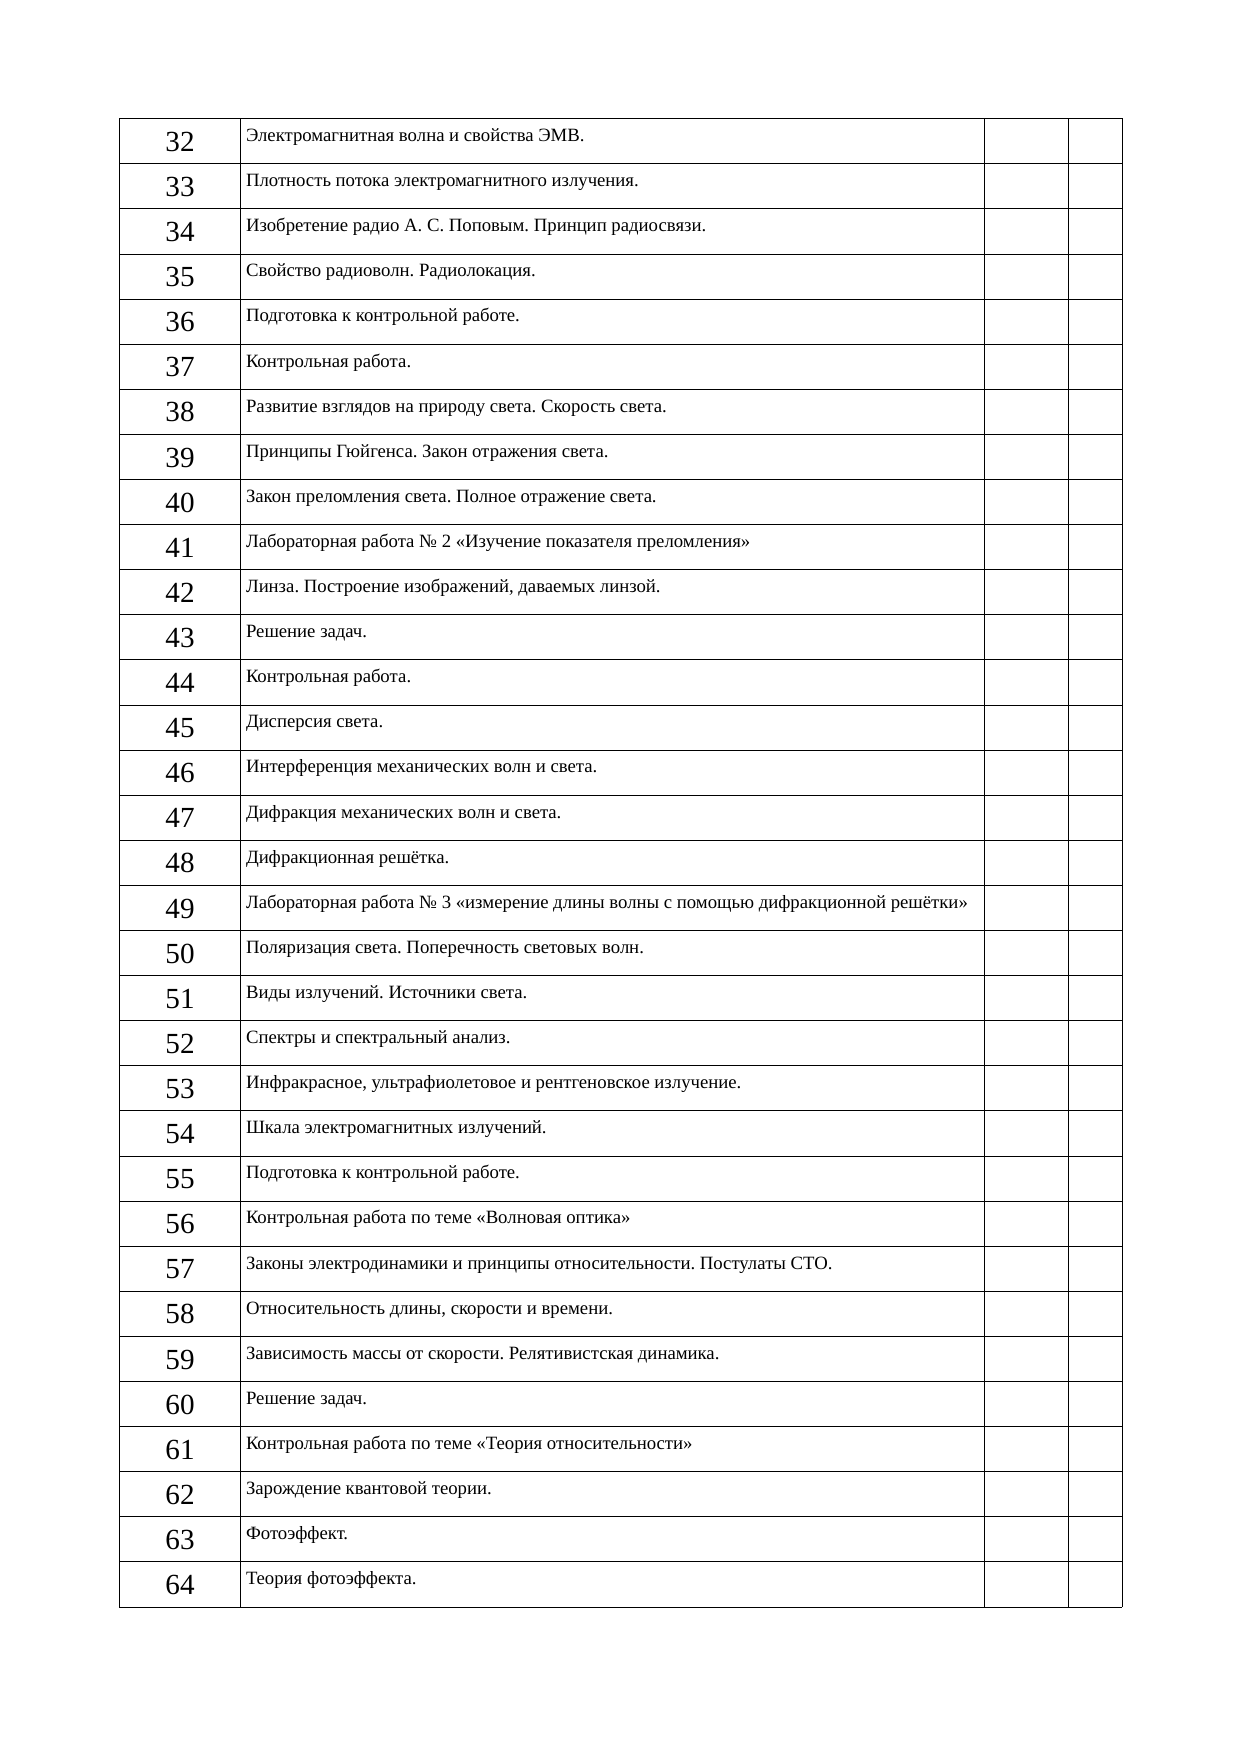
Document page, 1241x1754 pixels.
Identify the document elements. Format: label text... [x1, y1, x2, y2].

table_cell [1069, 1382, 1122, 1426]
table_cell [985, 1157, 1068, 1201]
table_cell [1069, 976, 1122, 1020]
table_cell 63 [120, 1517, 240, 1561]
table_cell Шкала электромагнитных излучений. [241, 1111, 984, 1156]
table_cell Спектры и спектральный анализ. [241, 1021, 984, 1065]
table_cell 56 [120, 1202, 240, 1246]
table_cell [1069, 796, 1122, 840]
table_cell [985, 255, 1068, 298]
table_cell [985, 796, 1068, 840]
table_cell [1069, 300, 1122, 344]
table_cell [1069, 480, 1122, 524]
table_cell Поляризация света. Поперечность световых волн. [241, 931, 984, 975]
table_cell [985, 1202, 1068, 1246]
table_cell [1069, 1562, 1122, 1607]
table_cell [985, 660, 1068, 704]
table_cell [985, 841, 1068, 885]
table_cell Дифракция механических волн и света. [241, 796, 984, 840]
table_cell [1069, 706, 1122, 749]
table_cell 34 [120, 209, 240, 253]
table_cell Инфракрасное, ультрафиолетовое и рентгеновское излучение. [241, 1066, 984, 1110]
table_cell Закон преломления света. Полное отражение света. [241, 480, 984, 524]
table_cell 62 [120, 1472, 240, 1516]
table_cell 44 [120, 660, 240, 704]
table_cell [1069, 1292, 1122, 1336]
table_cell 53 [120, 1066, 240, 1110]
table_cell [1069, 435, 1122, 479]
table_cell 32 [120, 119, 240, 163]
table_cell [985, 525, 1068, 569]
table_cell [1069, 1472, 1122, 1516]
table_cell Дифракционная решётка. [241, 841, 984, 885]
table_cell [985, 345, 1068, 389]
table_cell Контрольная работа по теме «Теория относительности» [241, 1427, 984, 1471]
table_cell Свойство радиоволн. Радиолокация. [241, 255, 984, 298]
table_cell Законы электродинамики и принципы относительности. Постулаты СТО. [241, 1247, 984, 1291]
table_cell [985, 615, 1068, 659]
table_cell 36 [120, 300, 240, 344]
table_cell [1069, 751, 1122, 795]
table_cell [1069, 1157, 1122, 1201]
table_cell 51 [120, 976, 240, 1020]
table_cell 41 [120, 525, 240, 569]
table_cell 50 [120, 931, 240, 975]
table_cell [1069, 841, 1122, 885]
table_cell [985, 751, 1068, 795]
table_cell [1069, 660, 1122, 704]
table_cell Развитие взглядов на природу света. Скорость света. [241, 390, 984, 434]
table_cell 45 [120, 706, 240, 749]
table_cell 43 [120, 615, 240, 659]
table_cell 46 [120, 751, 240, 795]
table_cell [985, 480, 1068, 524]
table_cell [1069, 1066, 1122, 1110]
table_cell 57 [120, 1247, 240, 1291]
table_cell 48 [120, 841, 240, 885]
table_cell Фотоэффект. [241, 1517, 984, 1561]
table_cell [985, 886, 1068, 930]
table_cell [985, 931, 1068, 975]
table_cell 61 [120, 1427, 240, 1471]
table_cell 49 [120, 886, 240, 930]
table_cell 42 [120, 570, 240, 614]
table_cell [1069, 390, 1122, 434]
table_cell [985, 119, 1068, 163]
table_cell [1069, 1021, 1122, 1065]
table_cell [1069, 1337, 1122, 1381]
table_cell [1069, 886, 1122, 930]
table_cell Подготовка к контрольной работе. [241, 300, 984, 344]
table_cell [1069, 1111, 1122, 1156]
table_cell [985, 706, 1068, 749]
table_cell Контрольная работа. [241, 660, 984, 704]
table_cell 37 [120, 345, 240, 389]
table_cell [985, 1337, 1068, 1381]
table_cell [1069, 255, 1122, 298]
table_cell Электромагнитная волна и свойства ЭМВ. [241, 119, 984, 163]
table_cell [1069, 1517, 1122, 1561]
table_cell [985, 209, 1068, 253]
table_cell [985, 1066, 1068, 1110]
table_cell 38 [120, 390, 240, 434]
table_cell Зарождение квантовой теории. [241, 1472, 984, 1516]
table_cell 47 [120, 796, 240, 840]
table_cell Лабораторная работа № 3 «измерение длины волны с помощью дифракционной решётки» [241, 886, 984, 930]
table_cell [985, 570, 1068, 614]
table_cell Относительность длины, скорости и времени. [241, 1292, 984, 1336]
table_cell [1069, 1427, 1122, 1471]
table_cell [1069, 615, 1122, 659]
table_cell Интерференция механических волн и света. [241, 751, 984, 795]
table_cell 64 [120, 1562, 240, 1607]
table_cell [985, 1247, 1068, 1291]
table_cell [985, 1427, 1068, 1471]
table_cell 54 [120, 1111, 240, 1156]
table_cell [1069, 164, 1122, 208]
table_cell Линза. Построение изображений, даваемых линзой. [241, 570, 984, 614]
table_cell Принципы Гюйгенса. Закон отражения света. [241, 435, 984, 479]
table_cell [985, 300, 1068, 344]
table_cell Теория фотоэффекта. [241, 1562, 984, 1607]
table_cell [1069, 209, 1122, 253]
table_cell [985, 976, 1068, 1020]
table_cell Дисперсия света. [241, 706, 984, 749]
table_cell [1069, 119, 1122, 163]
table_cell [985, 1111, 1068, 1156]
table_cell [1069, 1247, 1122, 1291]
table_cell [985, 1517, 1068, 1561]
table_cell [985, 1021, 1068, 1065]
table_cell 33 [120, 164, 240, 208]
table_cell 55 [120, 1157, 240, 1201]
table_cell 60 [120, 1382, 240, 1426]
table_cell 40 [120, 480, 240, 524]
table_cell [1069, 931, 1122, 975]
table_cell [1069, 1202, 1122, 1246]
table_cell [985, 164, 1068, 208]
table_cell Подготовка к контрольной работе. [241, 1157, 984, 1201]
table_cell [985, 1292, 1068, 1336]
table_cell [985, 435, 1068, 479]
table_cell 35 [120, 255, 240, 298]
table_cell Решение задач. [241, 615, 984, 659]
table_cell [1069, 570, 1122, 614]
table_cell [985, 1382, 1068, 1426]
table_cell Решение задач. [241, 1382, 984, 1426]
table_cell Контрольная работа. [241, 345, 984, 389]
table_cell Зависимость массы от скорости. Релятивистская динамика. [241, 1337, 984, 1381]
table_cell Плотность потока электромагнитного излучения. [241, 164, 984, 208]
table_cell 58 [120, 1292, 240, 1336]
table_cell [1069, 525, 1122, 569]
table_cell 52 [120, 1021, 240, 1065]
table_cell Контрольная работа по теме «Волновая оптика» [241, 1202, 984, 1246]
table_cell [1069, 345, 1122, 389]
table_cell 39 [120, 435, 240, 479]
table_cell Лабораторная работа № 2 «Изучение показателя преломления» [241, 525, 984, 569]
table_cell [985, 1562, 1068, 1607]
table_cell Виды излучений. Источники света. [241, 976, 984, 1020]
table_cell Изобретение радио А. С. Поповым. Принцип радиосвязи. [241, 209, 984, 253]
table_cell [985, 390, 1068, 434]
table_cell 59 [120, 1337, 240, 1381]
table_cell [985, 1472, 1068, 1516]
